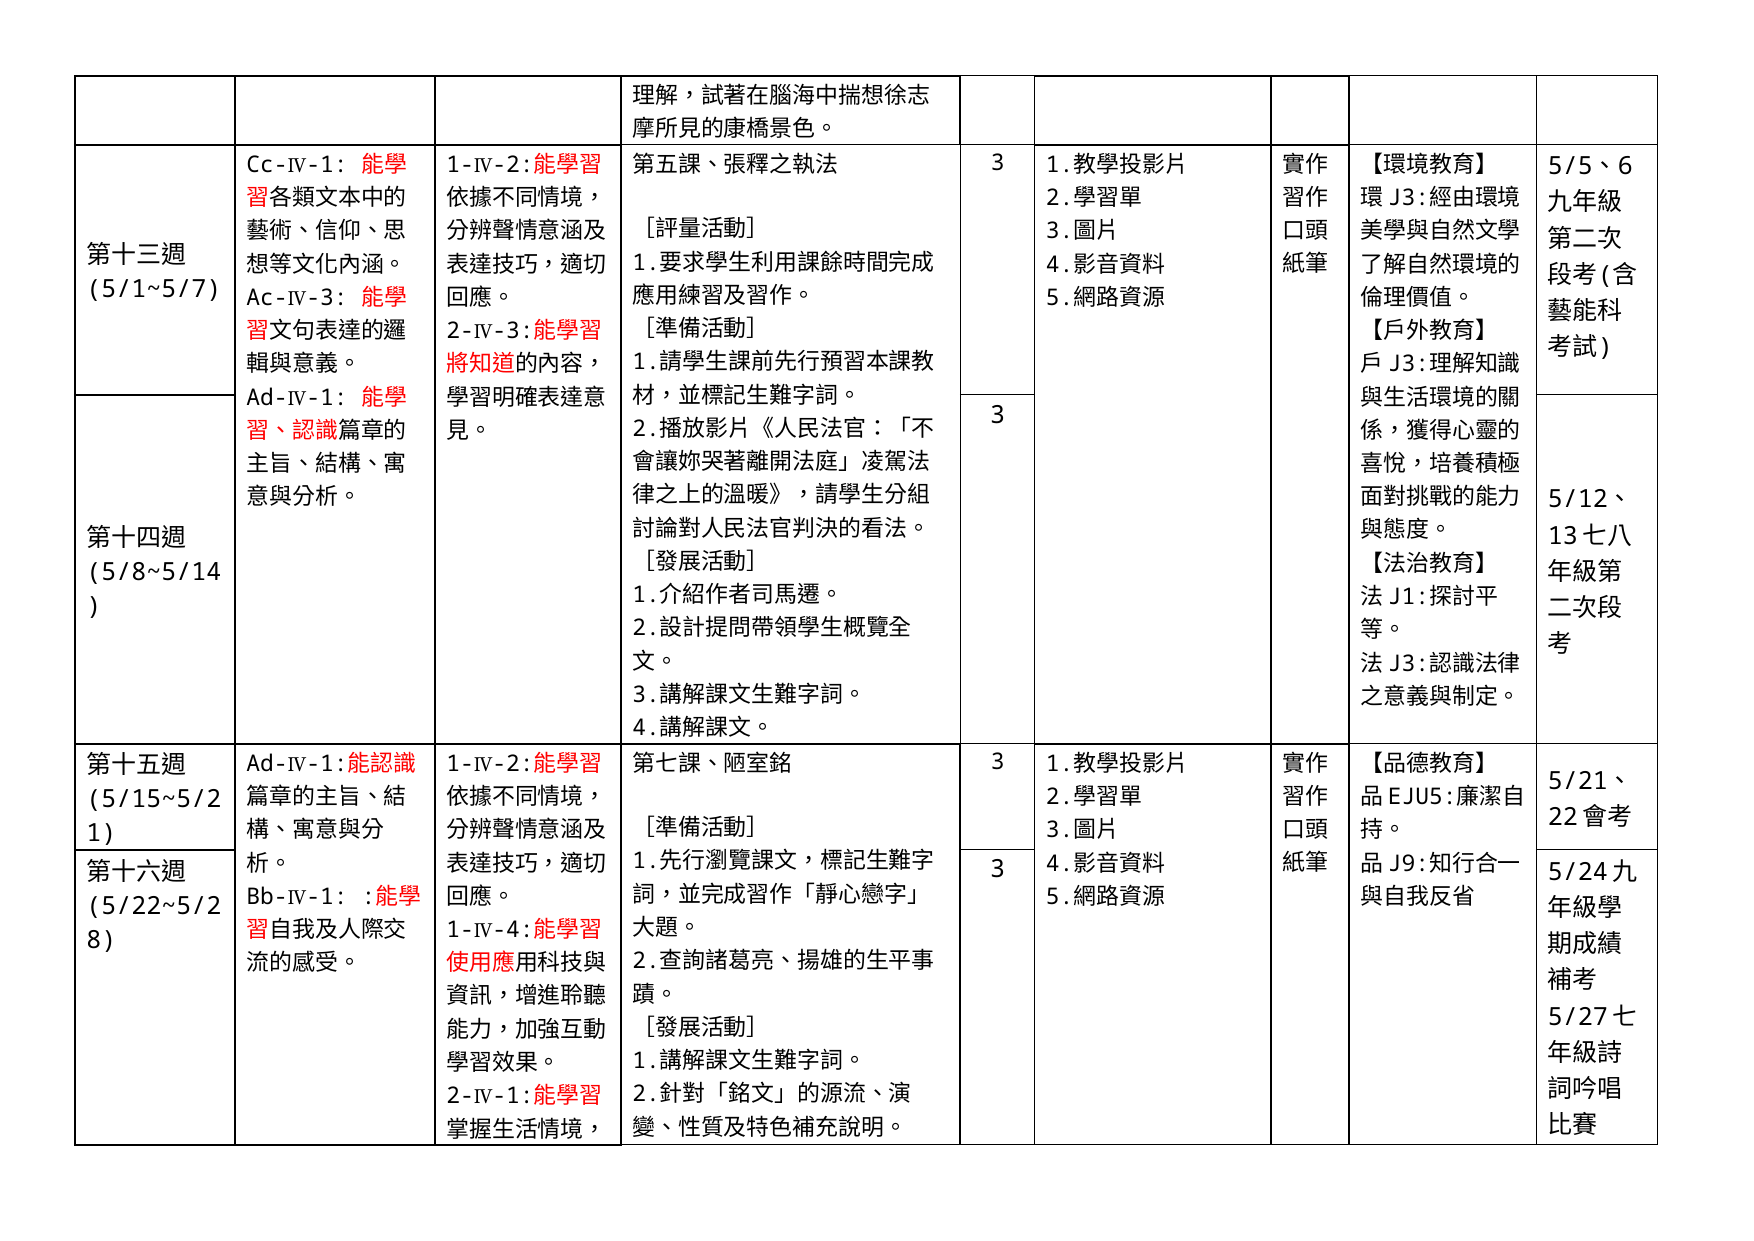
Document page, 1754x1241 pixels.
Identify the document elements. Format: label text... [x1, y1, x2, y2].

table_cell 1.教學投影片 2.學習單 3.圖片 4.影音資料 5.網路資源 [1035, 745, 1270, 1144]
table_cell 第十四週(5/8~5/14) [76, 396, 234, 742]
table_cell 5/5、6九年級第二次段考(含藝能科考試) [1537, 145, 1657, 394]
table_cell Cc-Ⅳ-1: 能學習各類文本中的藝術、信仰、思想等文化內涵。 Ac-Ⅳ-3: 能學習文句表達的邏輯與意義。 Ad-Ⅳ-1: 能學習、認識篇章的主旨、結構、寓意與分析。 [236, 146, 434, 742]
table_cell [76, 77, 234, 143]
table_cell [1537, 76, 1657, 143]
table_cell [436, 77, 620, 143]
table_cell Ad-Ⅳ-1:能認識篇章的主旨、結構、寓意與分析。 Bb-Ⅳ-1: :能學習自我及人際交流的感受。 [236, 745, 434, 1144]
table_cell [236, 77, 434, 143]
table_cell 3 [961, 850, 1034, 1144]
table_cell 實作 習作 口頭 紙筆 [1272, 745, 1348, 1144]
table_cell 3 [961, 145, 1034, 394]
table_cell 第十三週(5/1~5/7) [76, 146, 234, 394]
table_cell [1350, 76, 1536, 143]
table_cell 【品德教育】 品EJU5:廉潔自持。 品J9:知行合一與自我反省 [1350, 744, 1536, 1144]
table_cell 5/12、13七八年級第二次段考 [1537, 395, 1657, 742]
table_cell 1-Ⅳ-2:能學習依據不同情境，分辨聲情意涵及表達技巧，適切回應。 1-Ⅳ-4:能學習使用應用科技與資訊，增進聆聽能力，加強互動學習效果。 2-Ⅳ-1:能學習掌握生活情境， [436, 745, 620, 1144]
table_cell 第五課、張釋之執法 ［評量活動］ 1.要求學生利用課餘時間完成應用練習及習作。 ［準備活動］ 1.請學生課前先行預習本課教材，並標記生難字詞。 2.播放影片《人民法官：「不會讓妳哭著離開法庭」凌駕法律之上的溫暖》，請學生分組討論對人民法官判決的看法。 ［發展活動］ 1.介紹作者司馬遷。 2.設計提問帶領學生概覽全文。 3.講解課文生難字詞。 4.講解課文。 [622, 145, 960, 742]
table_cell 5/21、22會考 [1537, 744, 1657, 849]
table_cell 1.教學投影片 2.學習單 3.圖片 4.影音資料 5.網路資源 [1035, 146, 1270, 742]
table_cell 5/24九年級學期成績補考 5/27七年級詩詞吟唱比賽 [1537, 850, 1657, 1144]
table_cell [1272, 77, 1348, 143]
table_cell 3 [961, 395, 1034, 742]
table_cell 1-Ⅳ-2:能學習依據不同情境，分辨聲情意涵及表達技巧，適切回應。 2-Ⅳ-3:能學習將知道的內容，學習明確表達意見。 [436, 146, 620, 742]
table_cell 【環境教育】 環J3:經由環境美學與自然文學了解自然環境的倫理價值。 【戶外教育】 戶J3:理解知識與生活環境的關係，獲得心靈的喜悅，培養積極面對挑戰的能力與態度。 【法治教育】 法J1:探討平等。 法J3:認識法律之意義與制定。 [1350, 145, 1536, 742]
table_cell 第七課、陋室銘 ［準備活動］ 1.先行瀏覽課文，標記生難字詞，並完成習作「靜心戀字」大題。 2.查詢諸葛亮、揚雄的生平事蹟。 ［發展活動］ 1.講解課文生難字詞。 2.針對「銘文」的源流、演變、性質及特色補充說明。 [622, 745, 959, 1144]
table_cell 第十六週(5/22~5/28) [76, 851, 234, 1144]
table_cell [961, 76, 1034, 143]
table_cell [1035, 77, 1270, 143]
table_cell 實作 習作 口頭 紙筆 [1272, 146, 1348, 742]
table_cell 3 [961, 744, 1034, 849]
table_cell 第十五週(5/15~5/21) [76, 745, 234, 849]
table_cell 理解，試著在腦海中揣想徐志摩所見的康橋景色。 [622, 77, 959, 143]
